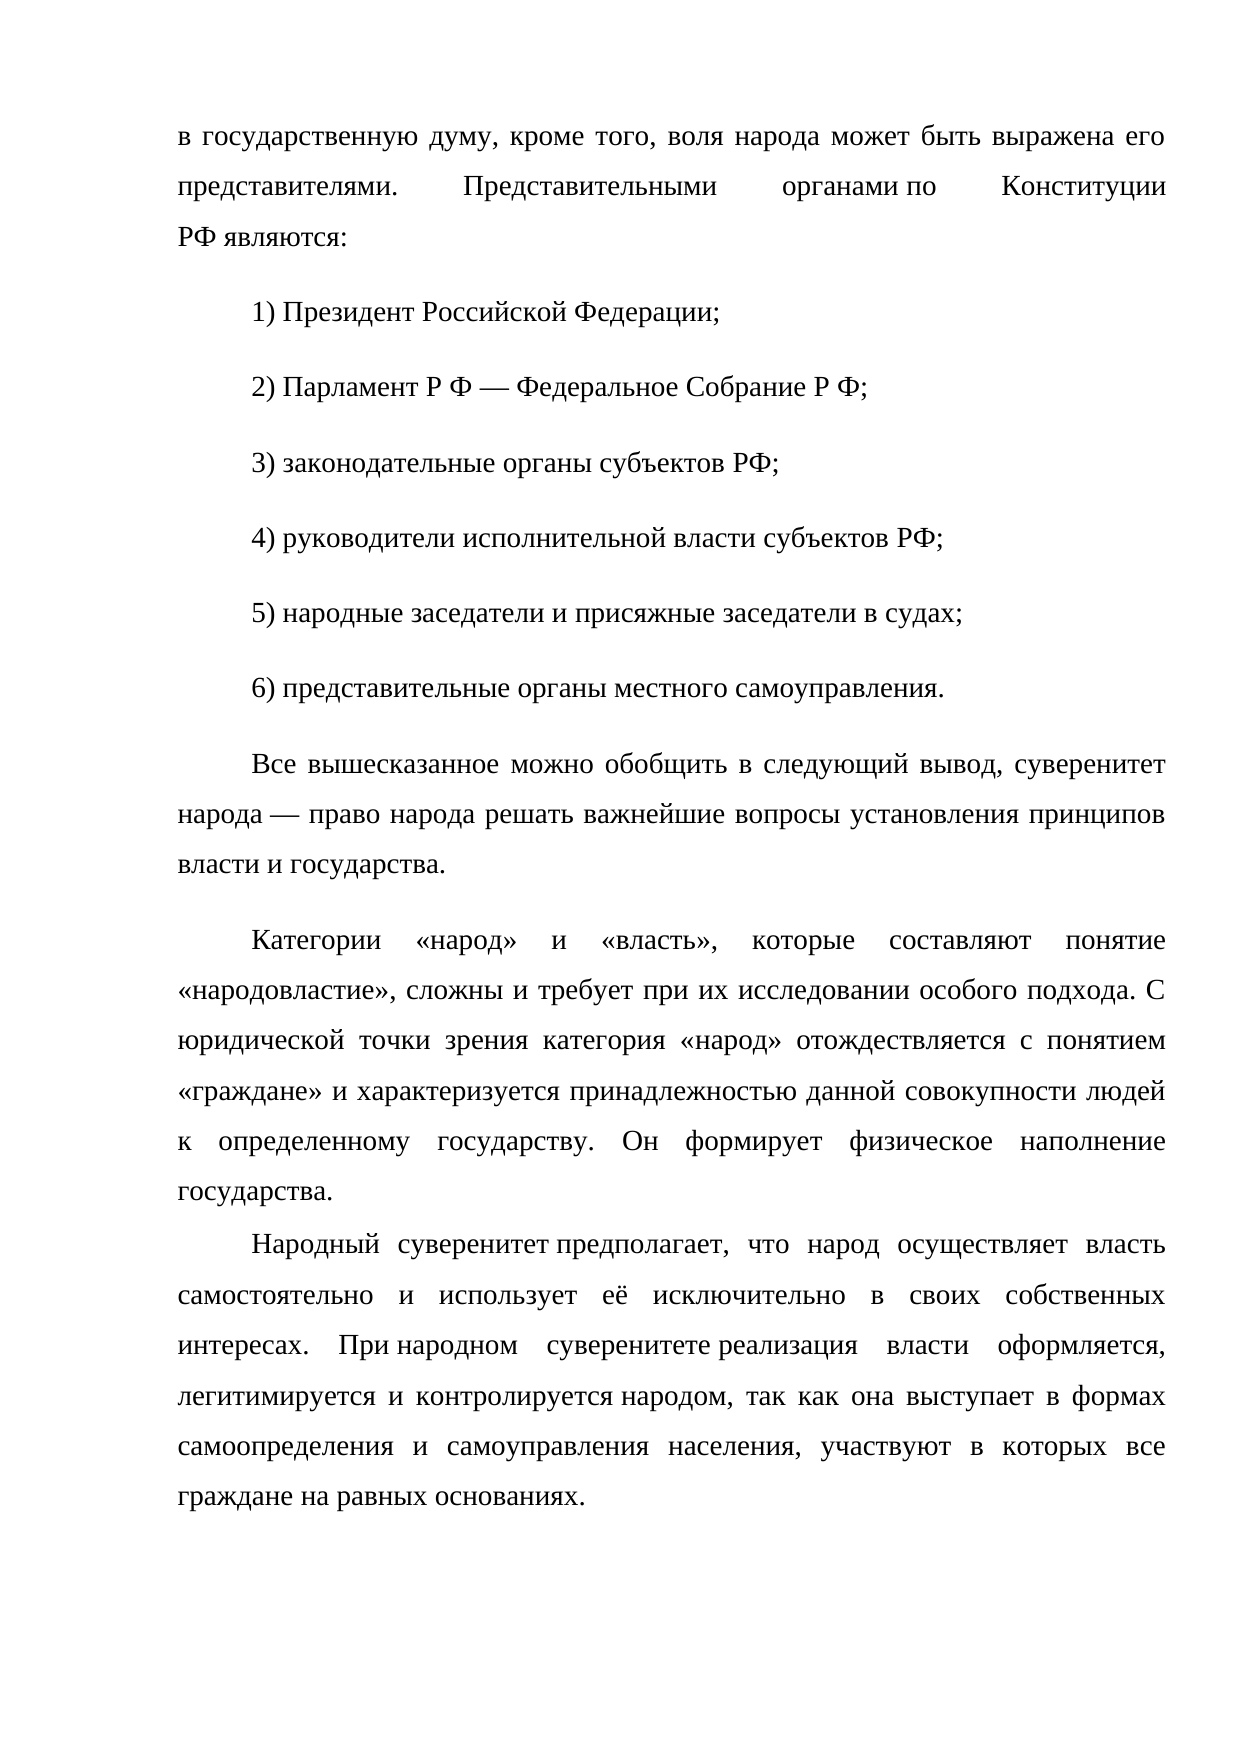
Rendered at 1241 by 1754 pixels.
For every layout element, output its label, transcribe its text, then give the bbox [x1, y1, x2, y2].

text Категории «народ» и «власть», которые составляют понятие «народовластие», сложны и требует при их исследовании особого подхода. С юридической точки зрения категория «народ» отождествляется с понятием «граждане» и характеризуется принадлежностью данной совокупности людей к определенному государству. Он формирует физическое наполнение государства. [177, 922, 1166, 1207]
text в государственную думу, кроме того, воля народа может быть выражена его представителями. Представительными органами по Конституции РФ являются: [177, 118, 1166, 252]
text Все вышесказанное можно обобщить в следующий вывод, суверенитет народа — право народа решать важнейшие вопросы установления принципов власти и государства. [177, 746, 1166, 880]
text 3) законодательные органы субъектов РФ; [177, 445, 1166, 478]
text 5) народные заседатели и присяжные заседатели в судах; [177, 595, 1166, 629]
text 6) представительные органы местного самоуправления. [177, 671, 1166, 704]
text Народный суверенитет предполагает, что народ осуществляет власть самостоятельно и использует её исключительно в своих собственных интересах. При народном суверенитете реализация власти оформляется, легитимируется и контролируется народом, так как она выступает в формах самоопределения и самоуправления населения, участвуют в которых все граждане на равных основаниях. [177, 1227, 1166, 1512]
text 4) руководители исполнительной власти субъектов РФ; [177, 520, 1166, 553]
text 2) Парламент Р Ф — Федеральное Собрание Р Ф; [177, 369, 1166, 403]
text 1) Президент Российской Федерации; [177, 294, 1166, 328]
